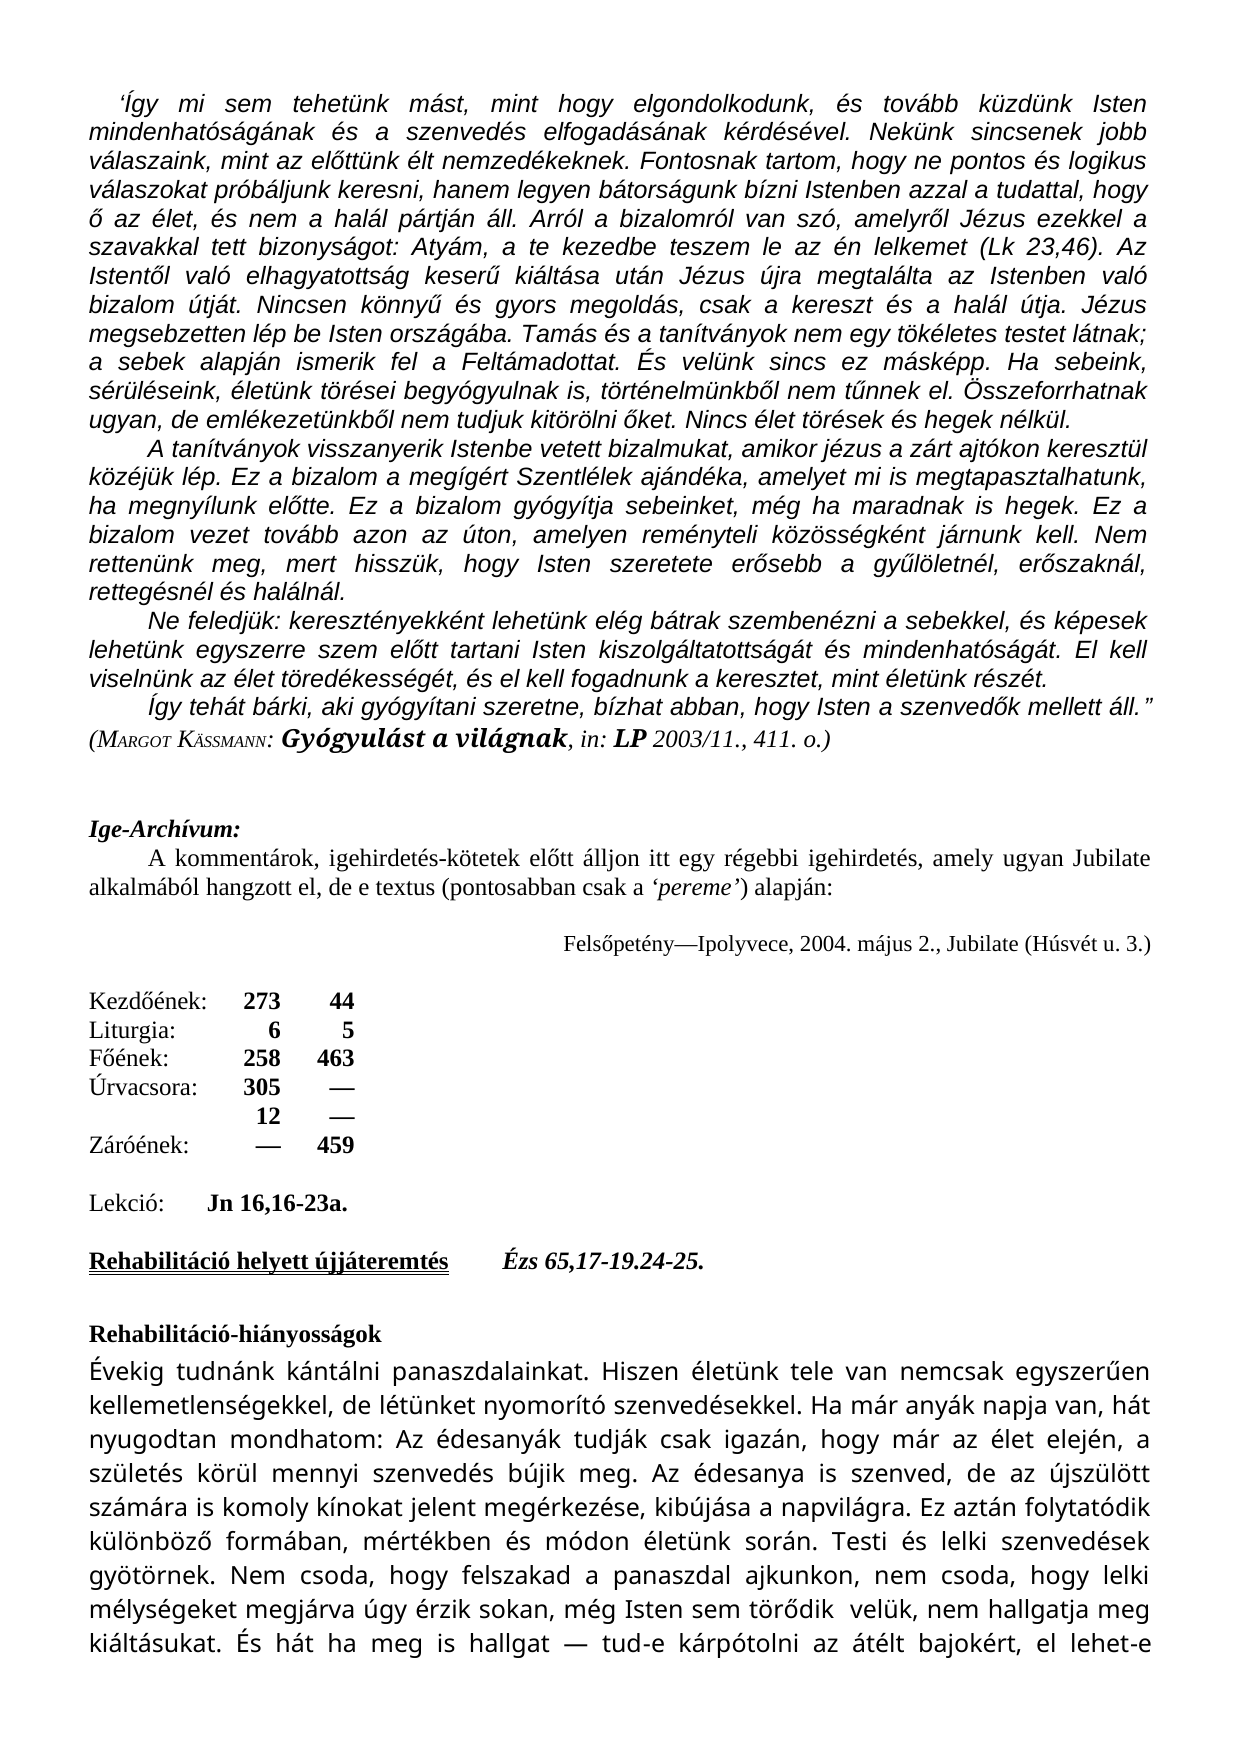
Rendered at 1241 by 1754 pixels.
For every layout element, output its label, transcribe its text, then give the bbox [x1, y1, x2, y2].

text Kezdőének: 273 44 [88, 986, 1152, 1015]
text Ige-Archívum: [88, 814, 1152, 843]
text 12 ― [88, 1101, 1152, 1130]
text A kommentárok, igehirdetés-kötetek előtt álljon itt egy régebbi igehirdetés, amely ugyan Jubilate alkalmából hangzott el, de e textus (pontosabban csak a ‘pereme’) alapján: [88, 843, 1152, 900]
text Felsőpetény―Ipolyvece, 2004. május 2., Jubilate (Húsvét u. 3.) [88, 930, 1152, 956]
text Főének: 258 463 [88, 1043, 1152, 1072]
text Ne feledjük: keresztényekként lehetünk elég bátrak szembenézni a sebekkel, és képesek lehetünk egyszerre szem előtt tartani Isten kiszolgáltatottságát és mindenhatóságát. El kell viselnünk az élet töredékességét, és el kell fogadnunk a keresztet, mint életünk részét. [88, 606, 1152, 692]
text Így tehát bárki, aki gyógyítani szeretne, bízhat abban, hogy Isten a szenvedők mellett áll.” (Margot Kässmann: Gyógyulást a világnak, in: LP 2003/11., 411. o.) [88, 692, 1152, 755]
text Záróének: ― 459 [88, 1130, 1152, 1158]
text ‘Így mi sem tehetünk mást, mint hogy elgondolkodunk, és tovább küzdünk Isten mindenhatóságának és a szenvedés elfogadásának kérdésével. Nekünk sincsenek jobb válaszaink, mint az előttünk élt nemzedékeknek. Fontosnak tartom, hogy ne pontos és logikus válaszokat próbáljunk keresni, hanem legyen bátorságunk bízni Istenben azzal a tudattal, hogy ő az élet, és nem a halál pártján áll. Arról a bizalomról van szó, amelyről Jézus ezekkel a szavakkal tett bizonyságot: Atyám, a te kezedbe teszem le az én lelkemet (Lk 23,46). Az Istentől való elhagyatottság keserű kiáltása után Jézus újra megtalálta az Istenben való bizalom útját. Nincsen könnyű és gyors megoldás, csak a kereszt és a halál útja. Jézus megsebzetten lép be Isten országába. Tamás és a tanítványok nem egy tökéletes testet látnak; a sebek alapján ismerik fel a Feltámadottat. És velünk sincs ez másképp. Ha sebeink, sérüléseink, életünk törései begyógyulnak is, történelmünkből nem tűnnek el. Összeforrhatnak ugyan, de emlékezetünkből nem tudjuk kitörölni őket. Nincs élet törések és hegek nélkül. [88, 88, 1152, 433]
text Úrvacsora: 305 ― [88, 1072, 1152, 1101]
text A tanítványok visszanyerik Istenbe vetett bizalmukat, amikor jézus a zárt ajtókon keresztül közéjük lép. Ez a bizalom a megígért Szentlélek ajándéka, amelyet mi is megtapasztalhatunk, ha megnyílunk előtte. Ez a bizalom gyógyítja sebeinket, még ha maradnak is hegek. Ez a bizalom vezet tovább azon az úton, amelyen reményteli közösségként járnunk kell. Nem rettenünk meg, mert hisszük, hogy Isten szeretete erősebb a gyűlöletnél, erőszaknál, rettegésnél és halálnál. [88, 433, 1152, 606]
text Liturgia: 6 5 [88, 1015, 1152, 1043]
text Lekció: Jn 16,16-23a. [88, 1188, 1152, 1217]
text Évekig tudnánk kántálni panaszdalainkat. Hiszen életünk tele van nemcsak egyszerűen kellemetlenségekkel, de létünket nyomorító szenvedésekkel. Ha már anyák napja van, hát nyugodtan mondhatom: Az édesanyák tudják csak igazán, hogy már az élet elején, a születés körül mennyi szenvedés bújik meg. Az édesanya is szenved, de az újszülött számára is komoly kínokat jelent megérkezése, kibújása a napvilágra. Ez aztán folytatódik különböző formában, mértékben és módon életünk során. Testi és lelki szenvedések gyötörnek. Nem csoda, hogy felszakad a panaszdal ajkunkon, nem csoda, hogy lelki mélységeket megjárva úgy érzik sokan, még Isten sem törődik velük, nem hallgatja meg kiáltásukat. És hát ha meg is hallgat — tud‑e kárpótolni az átélt bajokért, el lehet‑e [88, 1354, 1152, 1659]
text Rehabilitáció helyett újjáteremtés Ézs 65,17-19.24-25. [88, 1246, 1152, 1275]
subtitle Rehabilitáció-hiányosságok [88, 1319, 1152, 1348]
